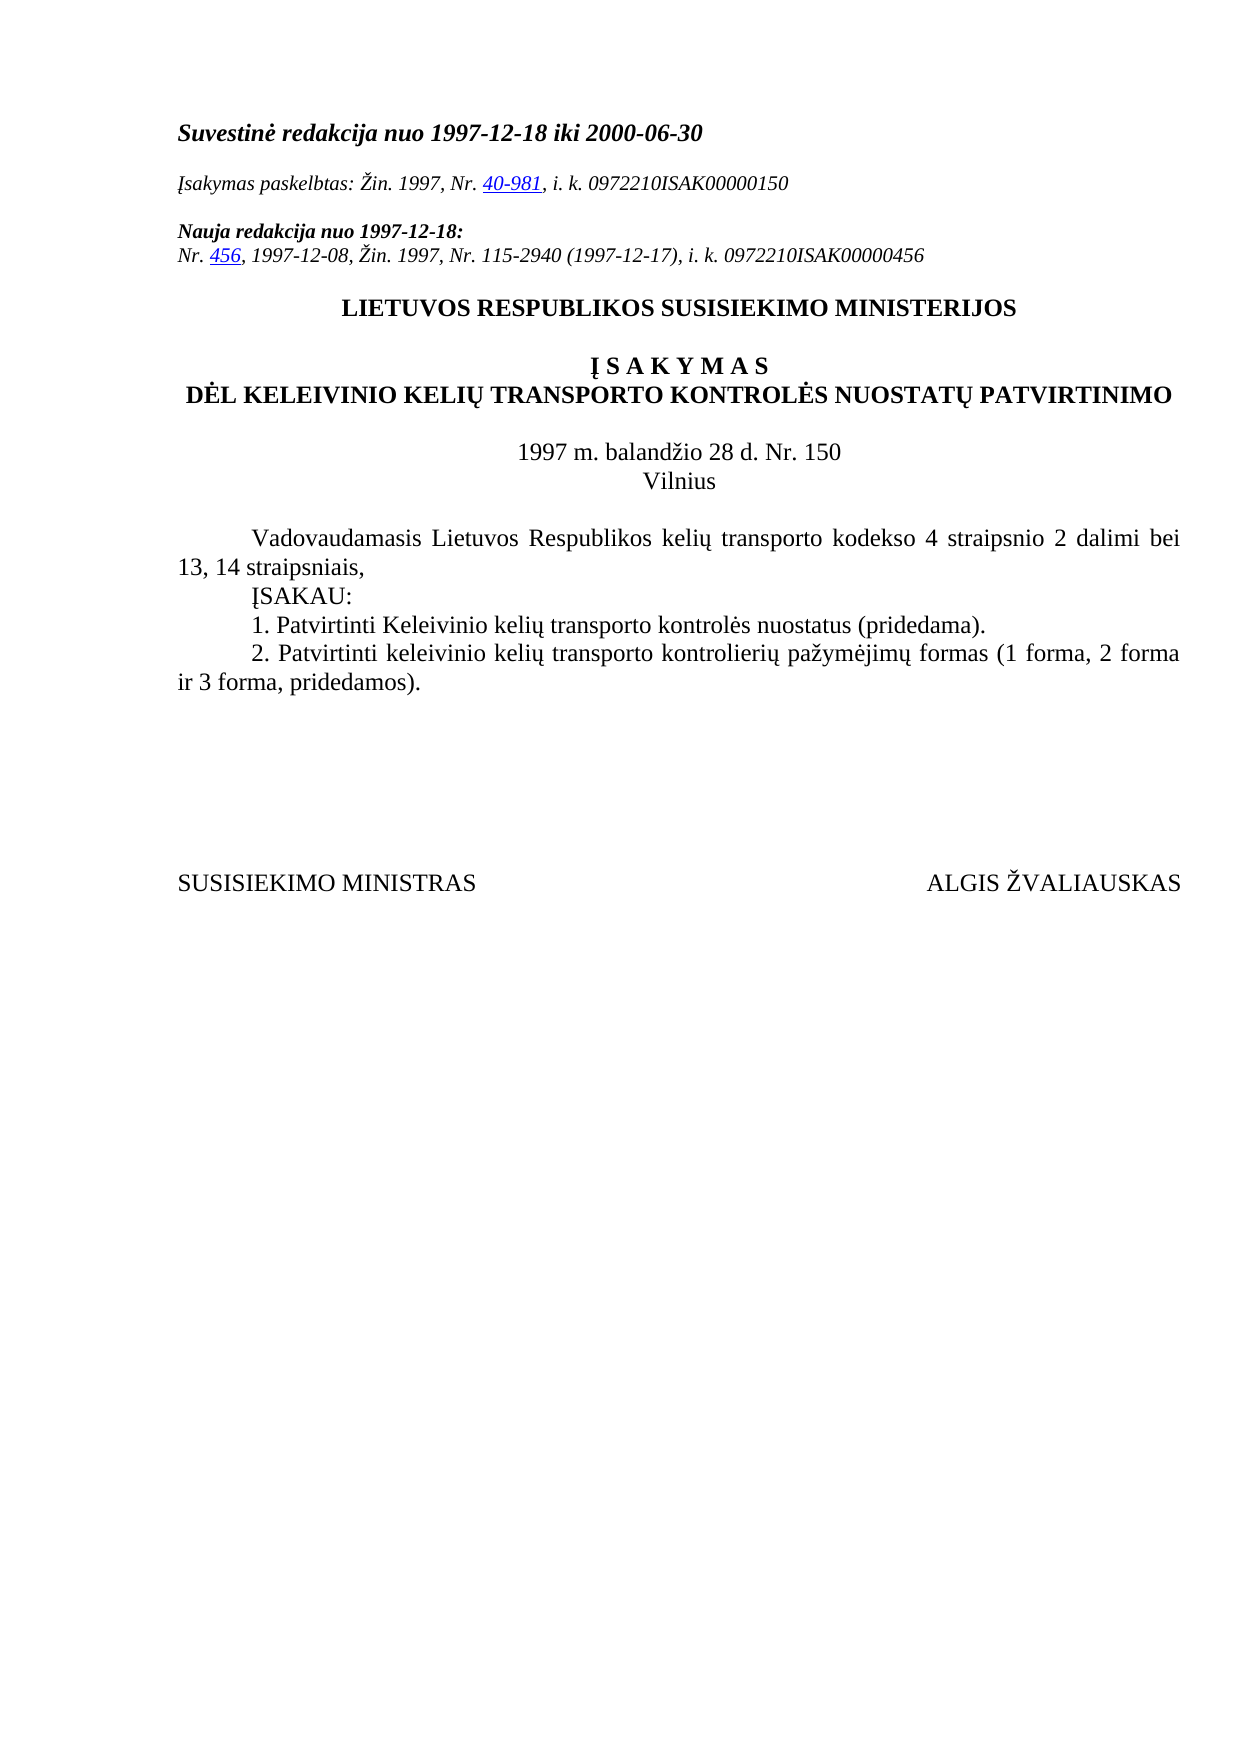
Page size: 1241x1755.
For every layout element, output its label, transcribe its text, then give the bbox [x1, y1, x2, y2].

text Įsakymas paskelbtas: Žin. 1997, Nr. 40-981, i. k. 0972210ISAK00000150 [177, 171, 1181, 195]
text DĖL KELEIVINIO KELIŲ TRANSPORTO KONTROLĖS NUOSTATŲ PATVIRTINIMO [177, 380, 1181, 408]
text Vadovaudamasis Lietuvos Respublikos kelių transporto kodekso 4 straipsnio 2 dalimi bei 13, 14 straipsniais, [177, 523, 1181, 581]
text 1. Patvirtinti Keleivinio kelių transporto kontrolės nuostatus (pridedama). [177, 610, 1181, 638]
text Nauja redakcija nuo 1997-12-18: [177, 219, 1181, 243]
text Į S A K Y M A S [177, 351, 1181, 380]
text 1997 m. balandžio 28 d. Nr. 150 [177, 437, 1181, 466]
text ĮSAKAU: [177, 581, 1181, 610]
text Vilnius [177, 466, 1181, 495]
text 2. Patvirtinti keleivinio kelių transporto kontrolierių pažymėjimų formas (1 forma, 2 forma ir 3 forma, pridedamos). [177, 638, 1181, 696]
text SUSISIEKIMO Ministras Algis Žvaliauskas [177, 868, 1181, 897]
text Suvestinė redakcija nuo 1997-12-18 iki 2000-06-30 [177, 118, 1181, 147]
text LIETUVOS RESPUBLIKOS SUSISIEKIMO MINISTERIJOS [177, 293, 1181, 322]
text Nr. 456, 1997-12-08, Žin. 1997, Nr. 115-2940 (1997-12-17), i. k. 0972210ISAK00000456 [177, 243, 1181, 267]
